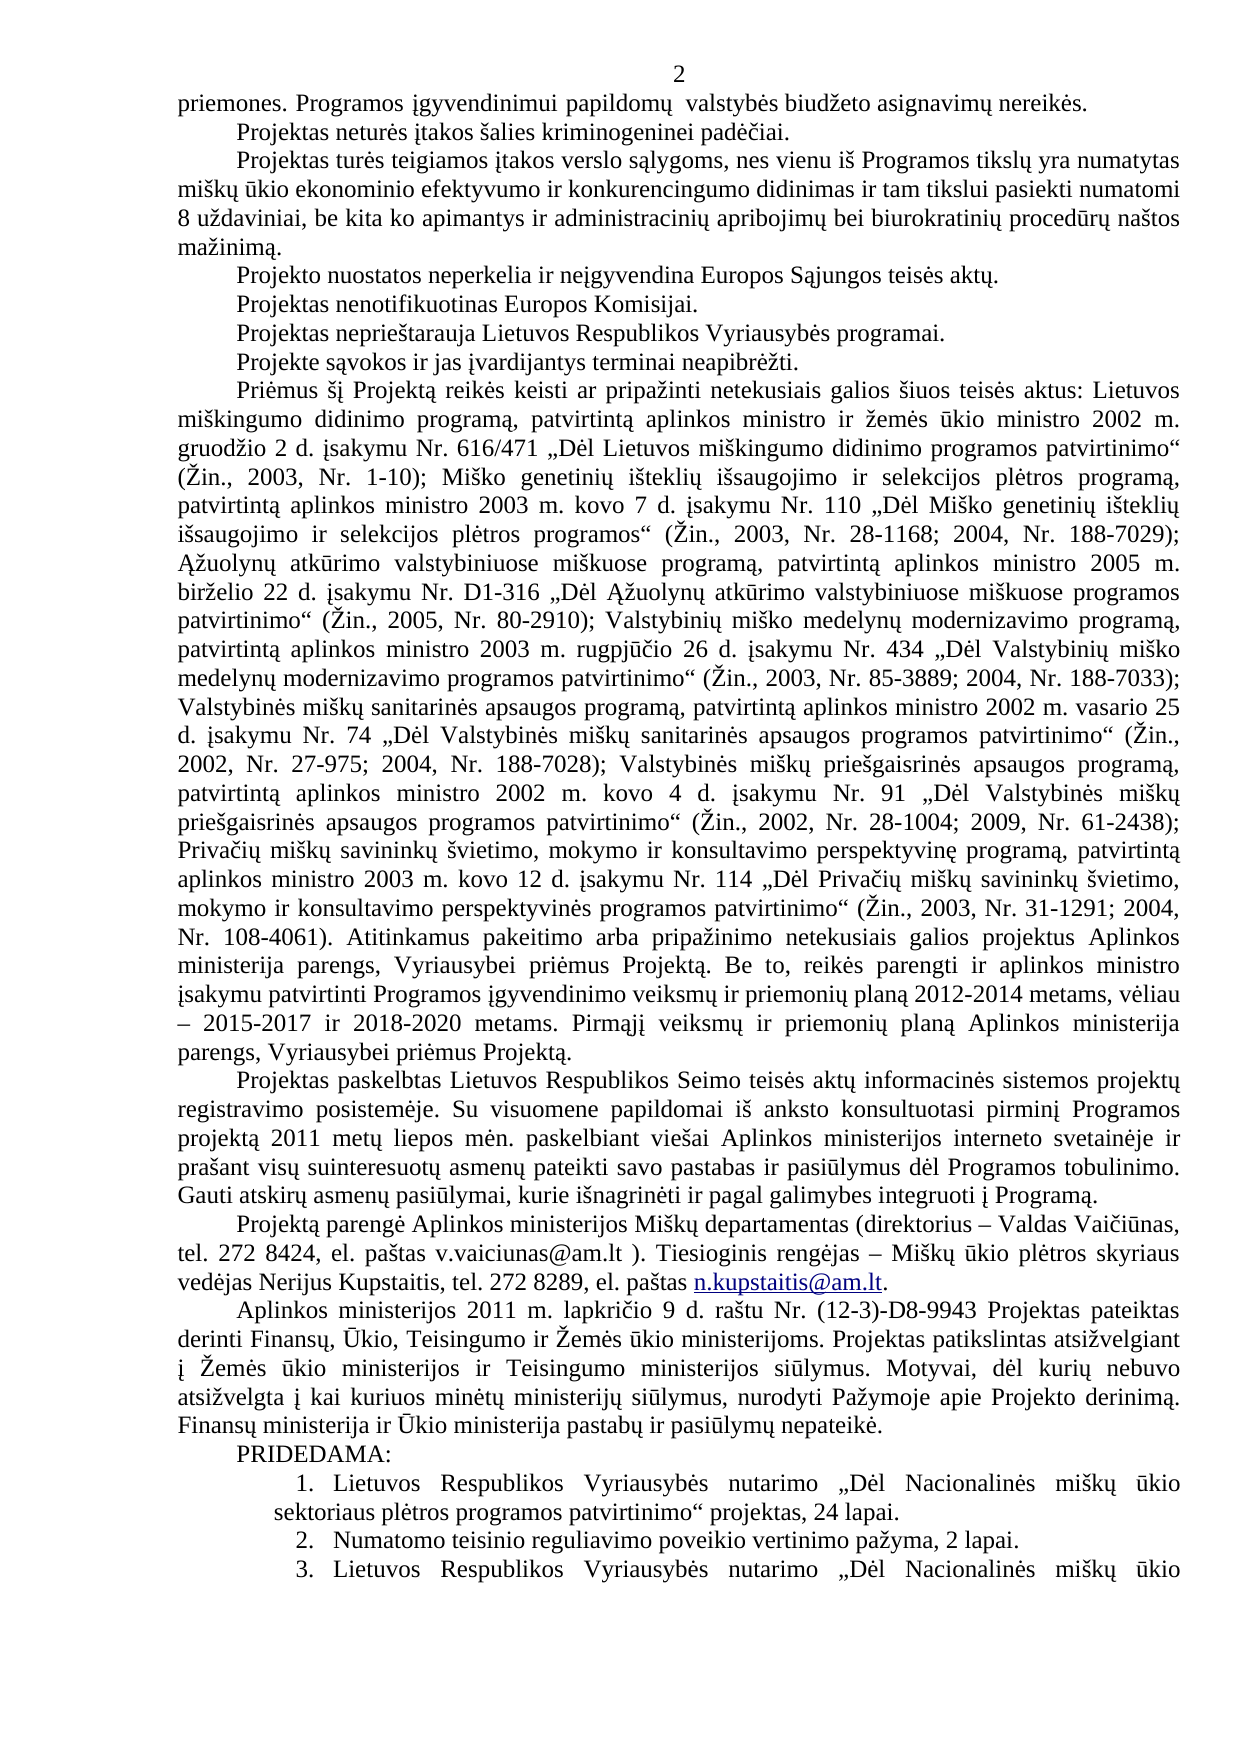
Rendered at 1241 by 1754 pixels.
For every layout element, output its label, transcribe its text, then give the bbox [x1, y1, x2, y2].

text Projektas paskelbtas Lietuvos Respublikos Seimo teisės aktų informacinės sistemos projektų registravimo posistemėje. Su visuomene papildomai iš anksto konsultuotasi pirminį Programos projektą 2011 metų liepos mėn. paskelbiant viešai Aplinkos ministerijos interneto svetainėje ir prašant visų suinteresuotų asmenų pateikti savo pastabas ir pasiūlymus dėl Programos tobulinimo. Gauti atskirų asmenų pasiūlymai, kurie išnagrinėti ir pagal galimybes integruoti į Programą. [177, 1065, 1181, 1209]
text Projekte sąvokos ir jas įvardijantys terminai neapibrėžti. [177, 347, 1181, 375]
list Lietuvos Respublikos Vyriausybės nutarimo „Dėl Nacionalinės miškų ūkio sektoriaus plėtros programos patvirtinimo“ projektas, 24 lapai. [236, 1468, 1181, 1525]
text priemones. Programos įgyvendinimui papildomų valstybės biudžeto asignavimų nereikės. [177, 88, 1181, 117]
text Projektas neprieštarauja Lietuvos Respublikos Vyriausybės programai. [177, 318, 1181, 347]
text Projektas neturės įtakos šalies kriminogeninei padėčiai. [177, 117, 1181, 145]
text PRIDEDAMA: [177, 1439, 1181, 1468]
list Numatomo teisinio reguliavimo poveikio vertinimo pažyma, 2 lapai. [236, 1525, 1181, 1554]
text Projekto nuostatos neperkelia ir neįgyvendina Europos Sąjungos teisės aktų. [177, 260, 1181, 289]
list Lietuvos Respublikos Vyriausybės nutarimo „Dėl Nacionalinės miškų ūkio [236, 1554, 1181, 1583]
text Priėmus šį Projektą reikės keisti ar pripažinti netekusiais galios šiuos teisės aktus: Lietuvos miškingumo didinimo programą, patvirtintą aplinkos ministro ir žemės ūkio ministro 2002 m. gruodžio 2 d. įsakymu Nr. 616/471 „Dėl Lietuvos miškingumo didinimo programos patvirtinimo“ (Žin., 2003, Nr. 1-10); Miško genetinių išteklių išsaugojimo ir selekcijos plėtros programą, patvirtintą aplinkos ministro 2003 m. kovo 7 d. įsakymu Nr. 110 „Dėl Miško genetinių išteklių išsaugojimo ir selekcijos plėtros programos“ (Žin., 2003, Nr. 28-1168; 2004, Nr. 188-7029); Ąžuolynų atkūrimo valstybiniuose miškuose programą, patvirtintą aplinkos ministro 2005 m. birželio 22 d. įsakymu Nr. D1-316 „Dėl Ąžuolynų atkūrimo valstybiniuose miškuose programos patvirtinimo“ (Žin., 2005, Nr. 80-2910); Valstybinių miško medelynų modernizavimo programą, patvirtintą aplinkos ministro 2003 m. rugpjūčio 26 d. įsakymu Nr. 434 „Dėl Valstybinių miško medelynų modernizavimo programos patvirtinimo“ (Žin., 2003, Nr. 85-3889; 2004, Nr. 188-7033); Valstybinės miškų sanitarinės apsaugos programą, patvirtintą aplinkos ministro 2002 m. vasario 25 d. įsakymu Nr. 74 „Dėl Valstybinės miškų sanitarinės apsaugos programos patvirtinimo“ (Žin., 2002, Nr. 27-975; 2004, Nr. 188-7028); Valstybinės miškų priešgaisrinės apsaugos programą, patvirtintą aplinkos ministro 2002 m. kovo 4 d. įsakymu Nr. 91 „Dėl Valstybinės miškų priešgaisrinės apsaugos programos patvirtinimo“ (Žin., 2002, Nr. 28-1004; 2009, Nr. 61-2438); Privačių miškų savininkų švietimo, mokymo ir konsultavimo perspektyvinę programą, patvirtintą aplinkos ministro 2003 m. kovo 12 d. įsakymu Nr. 114 „Dėl Privačių miškų savininkų švietimo, mokymo ir konsultavimo perspektyvinės programos patvirtinimo“ (Žin., 2003, Nr. 31-1291; 2004, Nr. 108-4061). Atitinkamus pakeitimo arba pripažinimo netekusiais galios projektus Aplinkos ministerija parengs, Vyriausybei priėmus Projektą. Be to, reikės parengti ir aplinkos ministro įsakymu patvirtinti Programos įgyvendinimo veiksmų ir priemonių planą 2012-2014 metams, vėliau – 2015-2017 ir 2018-2020 metams. Pirmąjį veiksmų ir priemonių planą Aplinkos ministerija parengs, Vyriausybei priėmus Projektą. [177, 375, 1181, 1065]
text Projektą parengė Aplinkos ministerijos Miškų departamentas (direktorius – Valdas Vaičiūnas, tel. 272 8424, el. paštas v.vaiciunas@am.lt ). Tiesioginis rengėjas – Miškų ūkio plėtros skyriaus vedėjas Nerijus Kupstaitis, tel. 272 8289, el. paštas n.kupstaitis@am.lt. [177, 1209, 1181, 1295]
text Aplinkos ministerijos 2011 m. lapkričio 9 d. raštu Nr. (12-3)-D8-9943 Projektas pateiktas derinti Finansų, Ūkio, Teisingumo ir Žemės ūkio ministerijoms. Projektas patikslintas atsižvelgiant į Žemės ūkio ministerijos ir Teisingumo ministerijos siūlymus. Motyvai, dėl kurių nebuvo atsižvelgta į kai kuriuos minėtų ministerijų siūlymus, nurodyti Pažymoje apie Projekto derinimą. Finansų ministerija ir Ūkio ministerija pastabų ir pasiūlymų nepateikė. [177, 1295, 1181, 1439]
text Projektas turės teigiamos įtakos verslo sąlygoms, nes vienu iš Programos tikslų yra numatytas miškų ūkio ekonominio efektyvumo ir konkurencingumo didinimas ir tam tikslui pasiekti numatomi 8 uždaviniai, be kita ko apimantys ir administracinių apribojimų bei biurokratinių procedūrų naštos mažinimą. [177, 145, 1181, 260]
text Projektas nenotifikuotinas Europos Komisijai. [177, 289, 1181, 318]
